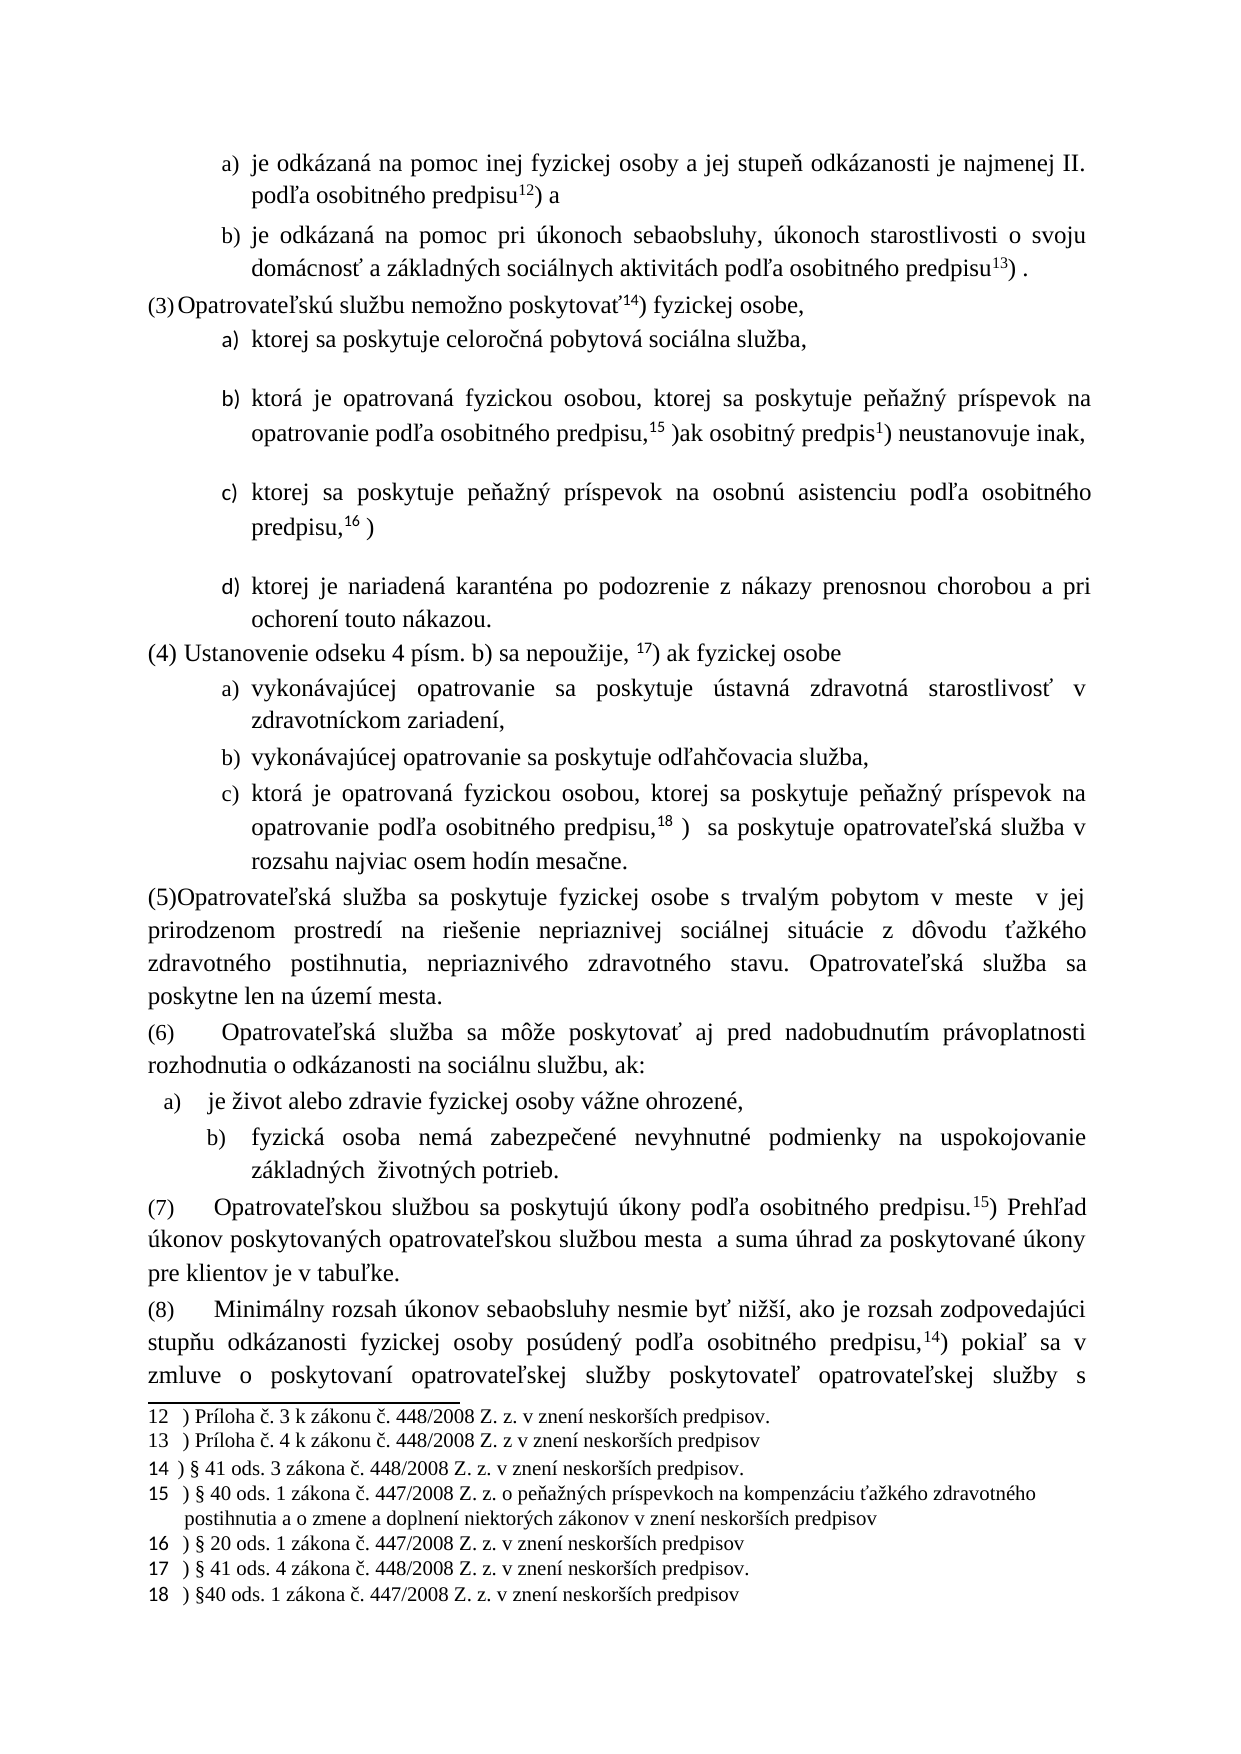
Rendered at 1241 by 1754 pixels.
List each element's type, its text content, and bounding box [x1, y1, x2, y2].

list ) § 20 ods. 1 zákona č. 447/2008 Z. z. v znení neskorších predpisov [148, 1530, 1093, 1556]
list ktorej je nariadená karanténa po podozrenie z nákazy prenosnou chorobou a pri ochorení touto nákazou. [221, 571, 1093, 633]
list ) § 41 ods. 3 zákona č. 448/2008 Z. z. v znení neskorších predpisov. [148, 1455, 1093, 1481]
list ktorá je opatrovaná fyzickou osobou, ktorej sa poskytuje peňažný príspevok na opatrovanie podľa osobitného predpisu, )ak osobitný predpis1) neustanovuje inak, [221, 383, 1093, 447]
text ) § 41 ods. 4 zákona č. 448/2008 Z. z. v znení neskorších predpisov. [148, 1556, 1093, 1581]
list postihnutia a o zmene a doplnení niektorých zákonov v znení neskorších predpisov [148, 1506, 1093, 1530]
list ktorá je opatrovaná fyzickou osobou, ktorej sa poskytuje peňažný príspevok na opatrovanie podľa osobitného predpisu, ) sa poskytuje opatrovateľská služba v rozsahu najviac osem hodín mesačne. [221, 778, 1087, 874]
list Opatrovateľskou službou sa poskytujú úkony podľa osobitného predpisu.15) Prehľad úkonov poskytovaných opatrovateľskou službou mesta a suma úhrad za poskytované úkony pre klientov je v tabuľke. [148, 1192, 1087, 1286]
list je odkázaná na pomoc inej fyzickej osoby a jej stupeň odkázanosti je najmenej II. podľa osobitného predpisu) a [221, 148, 1087, 209]
list Minimálny rozsah úkonov sebaobsluhy nesmie byť nižší, ako je rozsah zodpovedajúci stupňu odkázanosti fyzickej osoby posúdený podľa osobitného predpisu,14) pokiaľ sa v zmluve o poskytovaní opatrovateľskej služby poskytovateľ opatrovateľskej služby s [148, 1294, 1087, 1388]
list vykonávajúcej opatrovanie sa poskytuje ústavná zdravotná starostlivosť v zdravotníckom zariadení, [221, 673, 1087, 734]
list ktorej sa poskytuje peňažný príspevok na osobnú asistenciu podľa osobitného predpisu, ) [221, 477, 1093, 541]
list Opatrovateľskú službu nemožno poskytovať) fyzickej osobe, [148, 289, 1087, 320]
list Opatrovateľská služba sa môže poskytovať aj pred nadobudnutím právoplatnosti rozhodnutia o odkázanosti na sociálnu službu, ak: [148, 1017, 1087, 1079]
list ktorej sa poskytuje celoročná pobytová sociálna služba, [221, 324, 1093, 353]
list ) Príloha č. 4 k zákonu č. 448/2008 Z. z v znení neskorších predpisov [148, 1428, 797, 1452]
text (4) Ustanovenie odseku 4 písm. b) sa nepoužije, ) ak fyzickej osobe [148, 638, 1087, 668]
text (5)Opatrovateľská služba sa poskytuje fyzickej osobe s trvalým pobytom v meste v jej prirodzenom prostredí na riešenie nepriaznivej sociálnej situácie z dôvodu ťažkého zdravotného postihnutia, nepriaznivého zdravotného stavu. Opatrovateľská služba sa poskytne len na území mesta. [148, 882, 1087, 1010]
list ) § 40 ods. 1 zákona č. 447/2008 Z. z. o peňažných príspevkoch na kompenzáciu ťažkého zdravotného [148, 1481, 1093, 1506]
list fyzická osoba nemá zabezpečené nevyhnutné podmienky na uspokojovanie základných životných potrieb. [207, 1122, 1087, 1184]
list je život alebo zdravie fyzickej osoby vážne ohrozené, [148, 1086, 1087, 1115]
list vykonávajúcej opatrovanie sa poskytuje odľahčovacia služba, [221, 742, 1087, 771]
list je odkázaná na pomoc pri úkonoch sebaobsluhy, úkonoch starostlivosti o svoju domácnosť a základných sociálnych aktivitách podľa osobitného predpisu) . [221, 220, 1087, 282]
list ) §40 ods. 1 zákona č. 447/2008 Z. z. v znení neskorších predpisov [148, 1581, 1093, 1606]
list ) Príloha č. 3 k zákonu č. 448/2008 Z. z. v znení neskorších predpisov. [148, 1403, 1093, 1428]
